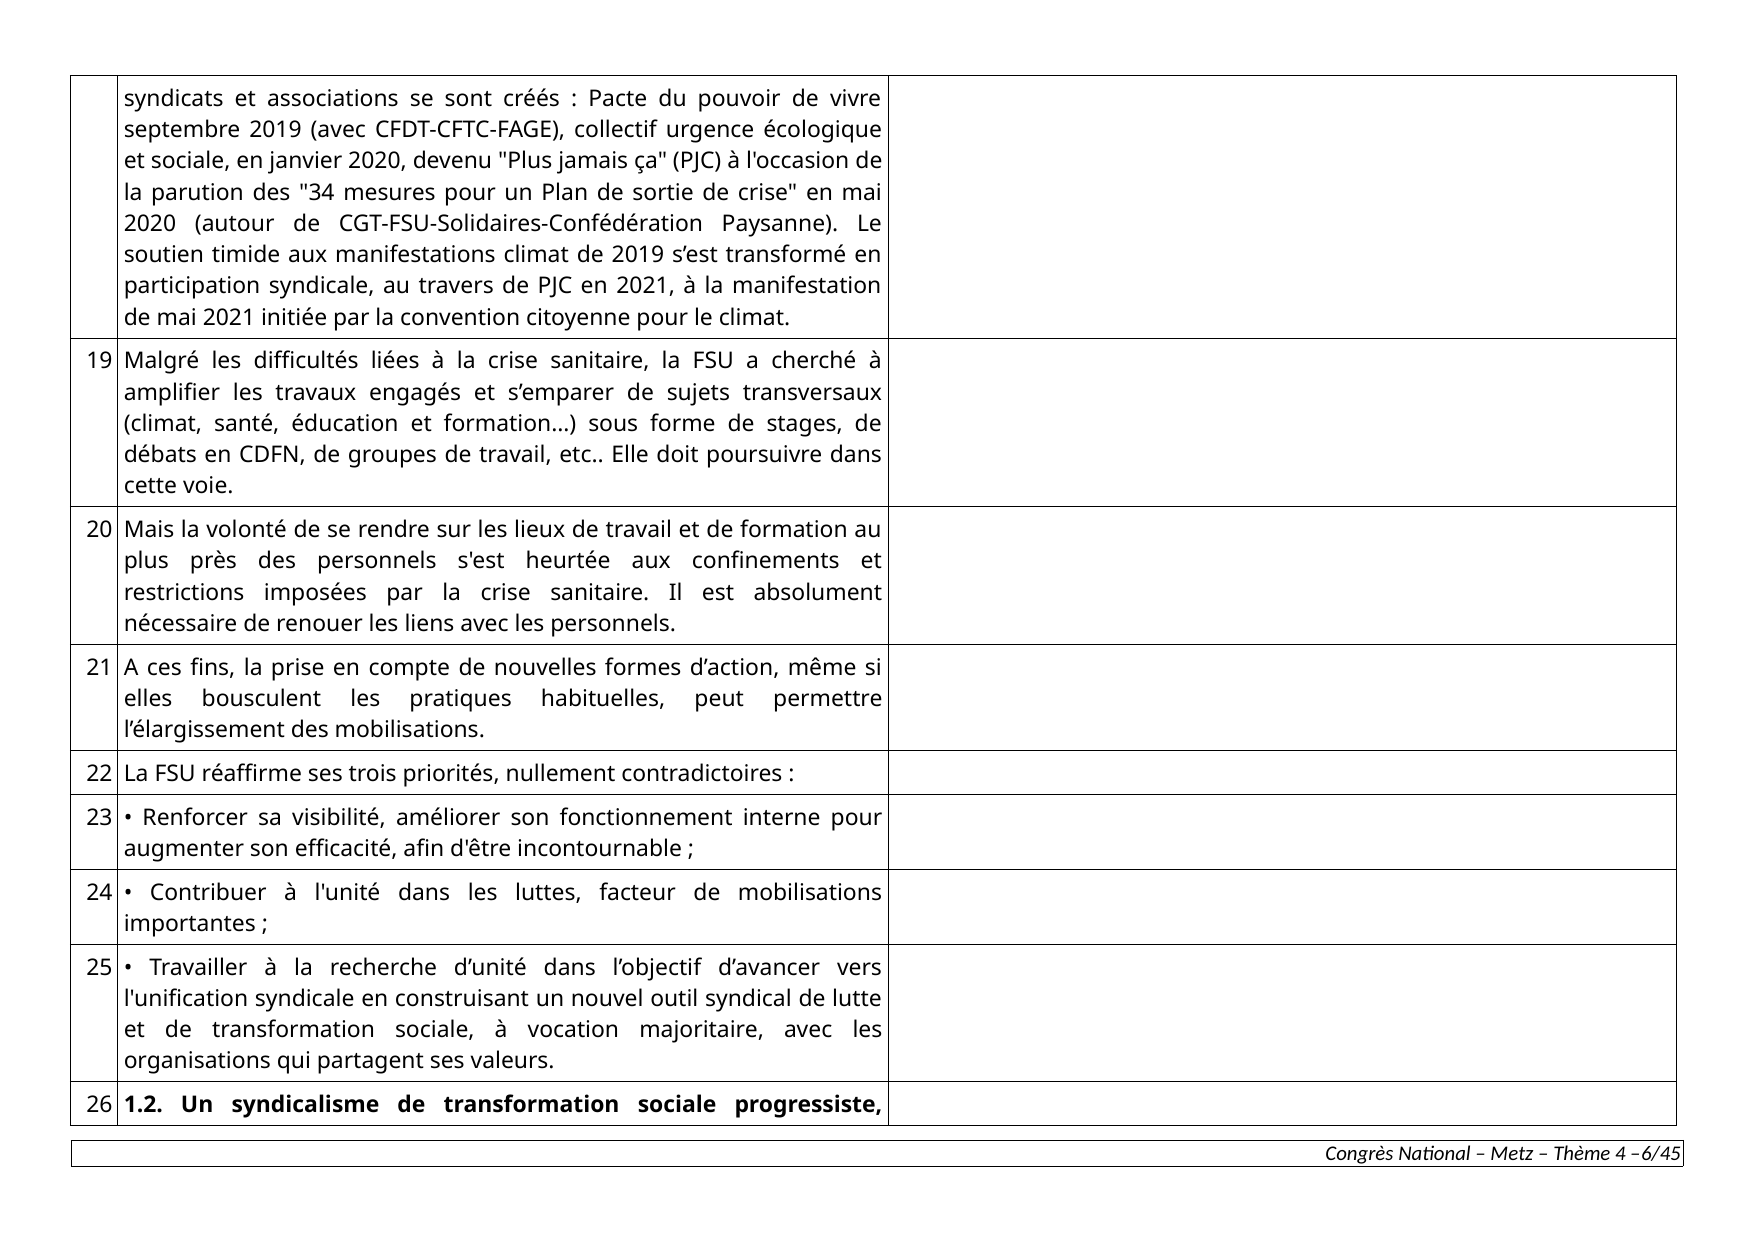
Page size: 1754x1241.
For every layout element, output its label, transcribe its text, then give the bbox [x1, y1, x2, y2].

table_cell [889, 1082, 1676, 1125]
table_cell 22 [71, 751, 117, 794]
table_cell 1.2. Un syndicalisme de transformation sociale progressiste, [118, 1082, 888, 1125]
table_cell • Travailler à la recherche d’unité dans l’objectif d’avancer vers l'unification syndicale en construisant un nouvel outil syndical de lutte et de transformation sociale, à vocation majoritaire, avec les organisations qui partagent ses valeurs. [118, 945, 888, 1081]
table_cell [889, 645, 1676, 750]
table_cell [889, 507, 1676, 644]
table_cell Malgré les difficultés liées à la crise sanitaire, la FSU a cherché à amplifier les travaux engagés et s’emparer de sujets transversaux (climat, santé, éducation et formation…) sous forme de stages, de débats en CDFN, de groupes de travail, etc.. Elle doit poursuivre dans cette voie. [118, 339, 888, 506]
table_cell A ces fins, la prise en compte de nouvelles formes d’action, même si elles bousculent les pratiques habituelles, peut permettre l’élargissement des mobilisations. [118, 645, 888, 750]
table_cell [889, 945, 1676, 1081]
table_cell [889, 339, 1676, 506]
table_cell [889, 76, 1676, 337]
table_cell 24 [71, 870, 117, 944]
table_cell syndicats et associations se sont créés : Pacte du pouvoir de vivre septembre 2019 (avec CFDT-CFTC-FAGE), collectif urgence écologique et sociale, en janvier 2020, devenu "Plus jamais ça" (PJC) à l'occasion de la parution des "34 mesures pour un Plan de sortie de crise" en mai 2020 (autour de CGT-FSU-Solidaires-Confédération Paysanne). Le soutien timide aux manifestations climat de 2019 s’est transformé en participation syndicale, au travers de PJC en 2021, à la manifestation de mai 2021 initiée par la convention citoyenne pour le climat. [118, 76, 888, 337]
table_cell Mais la volonté de se rendre sur les lieux de travail et de formation au plus près des personnels s'est heurtée aux confinements et restrictions imposées par la crise sanitaire. Il est absolument nécessaire de renouer les liens avec les personnels. [118, 507, 888, 644]
table_cell [889, 795, 1676, 869]
table_cell 21 [71, 645, 117, 750]
table_cell [889, 751, 1676, 794]
table_cell La FSU réaffirme ses trois priorités, nullement contradictoires : [118, 751, 888, 794]
table_cell • Renforcer sa visibilité, améliorer son fonctionnement interne pour augmenter son efficacité, afin d'être incontournable ; [118, 795, 888, 869]
table_cell 26 [71, 1082, 117, 1125]
table_cell 23 [71, 795, 117, 869]
table_cell 20 [71, 507, 117, 644]
table_cell 19 [71, 339, 117, 506]
table_cell 25 [71, 945, 117, 1081]
table_cell [71, 76, 117, 337]
table_cell [889, 870, 1676, 944]
table_cell • Contribuer à l'unité dans les luttes, facteur de mobilisations importantes ; [118, 870, 888, 944]
